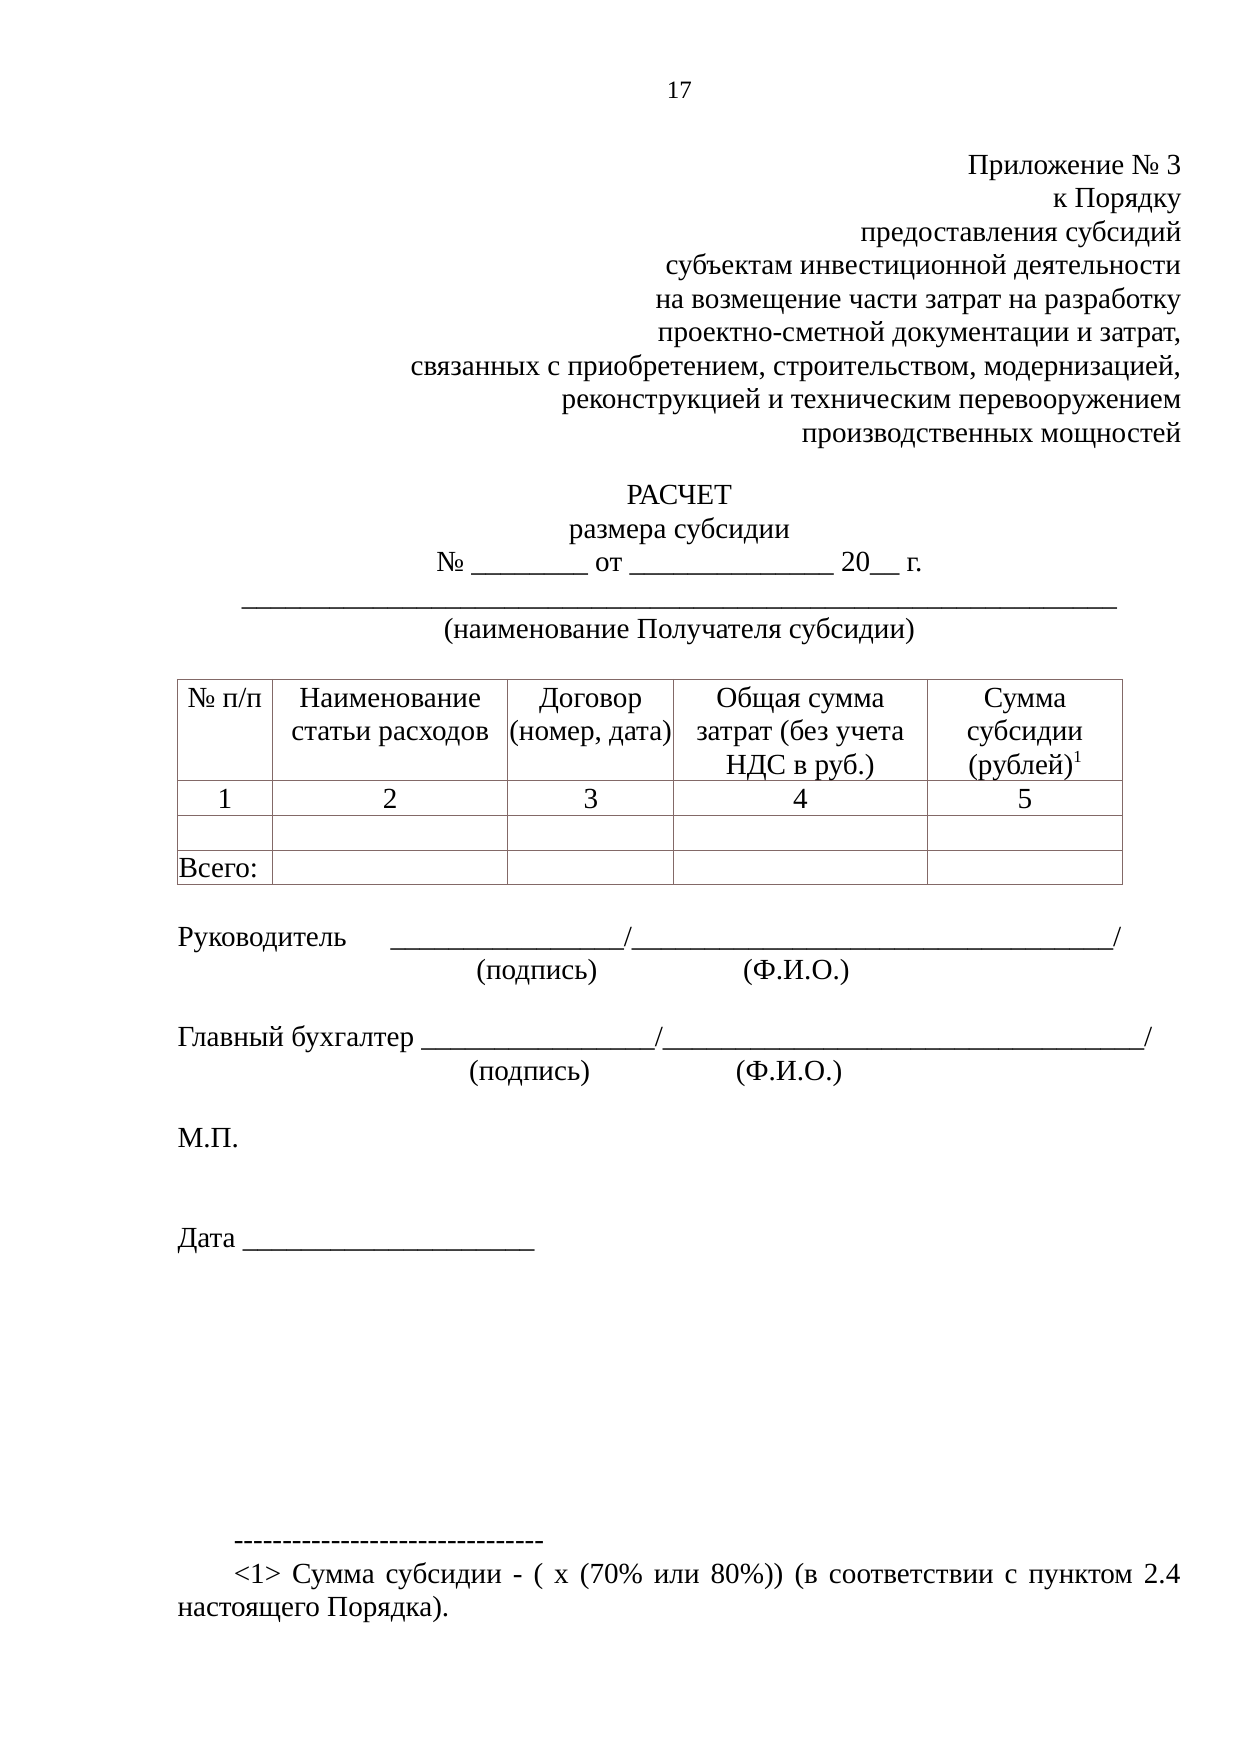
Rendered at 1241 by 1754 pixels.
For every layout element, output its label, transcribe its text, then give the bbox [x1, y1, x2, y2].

table_header Общая сумма затрат (без учета НДС в руб.) [674, 680, 927, 780]
text размера субсидии [177, 511, 1181, 544]
table_cell Всего: [178, 851, 272, 884]
table_cell [508, 851, 673, 884]
text реконструкцией и техническим перевооружением [177, 382, 1181, 415]
text связанных с приобретением, строительством, модернизацией, [177, 348, 1181, 382]
table_cell 2 [273, 781, 507, 815]
text (подпись) (Ф.И.О.) [177, 952, 1181, 986]
table_cell 4 [674, 781, 927, 815]
text <1> Сумма субсидии - ( x (70% или 80%)) (в соответствии с пунктом 2.4 настоящего Порядка). [177, 1556, 1181, 1623]
table_cell [273, 851, 507, 884]
text -------------------------------- [177, 1522, 1181, 1556]
text № ________ от ______________ 20__ г. [177, 544, 1181, 578]
table_cell 5 [928, 781, 1122, 815]
text к Порядку [177, 180, 1181, 214]
table_header Наименование статьи расходов [273, 680, 507, 780]
table_header № п/п [178, 680, 272, 780]
table_cell [674, 851, 927, 884]
text проектно-сметной документации и затрат, [177, 314, 1181, 348]
table_cell [178, 816, 272, 849]
text М.П. [177, 1120, 1181, 1153]
text ____________________________________________________________ [177, 578, 1181, 612]
table_cell [508, 816, 673, 849]
table_cell [928, 816, 1122, 849]
table_cell [273, 816, 507, 849]
text Приложение № 3 [177, 147, 1181, 180]
table_cell [928, 851, 1122, 884]
table_header Сумма субсидии (рублей)1 [928, 680, 1122, 780]
table_cell 3 [508, 781, 673, 815]
text Дата ____________________ [177, 1221, 1181, 1254]
text субъектам инвестиционной деятельности [177, 247, 1181, 281]
text на возмещение части затрат на разработку [177, 281, 1181, 314]
text Главный бухгалтер ________________/_________________________________/ [177, 1019, 1181, 1053]
text производственных мощностей [177, 415, 1181, 449]
text (наименование Получателя субсидии) [177, 612, 1181, 645]
table_cell [674, 816, 927, 849]
text РАСЧЕТ [177, 477, 1181, 511]
text (подпись) (Ф.И.О.) [177, 1053, 1181, 1086]
table_header Договор (номер, дата) [508, 680, 673, 780]
text Руководитель ________________/_________________________________/ [177, 919, 1181, 952]
text предоставления субсидий [177, 214, 1181, 247]
table_cell 1 [178, 781, 272, 815]
